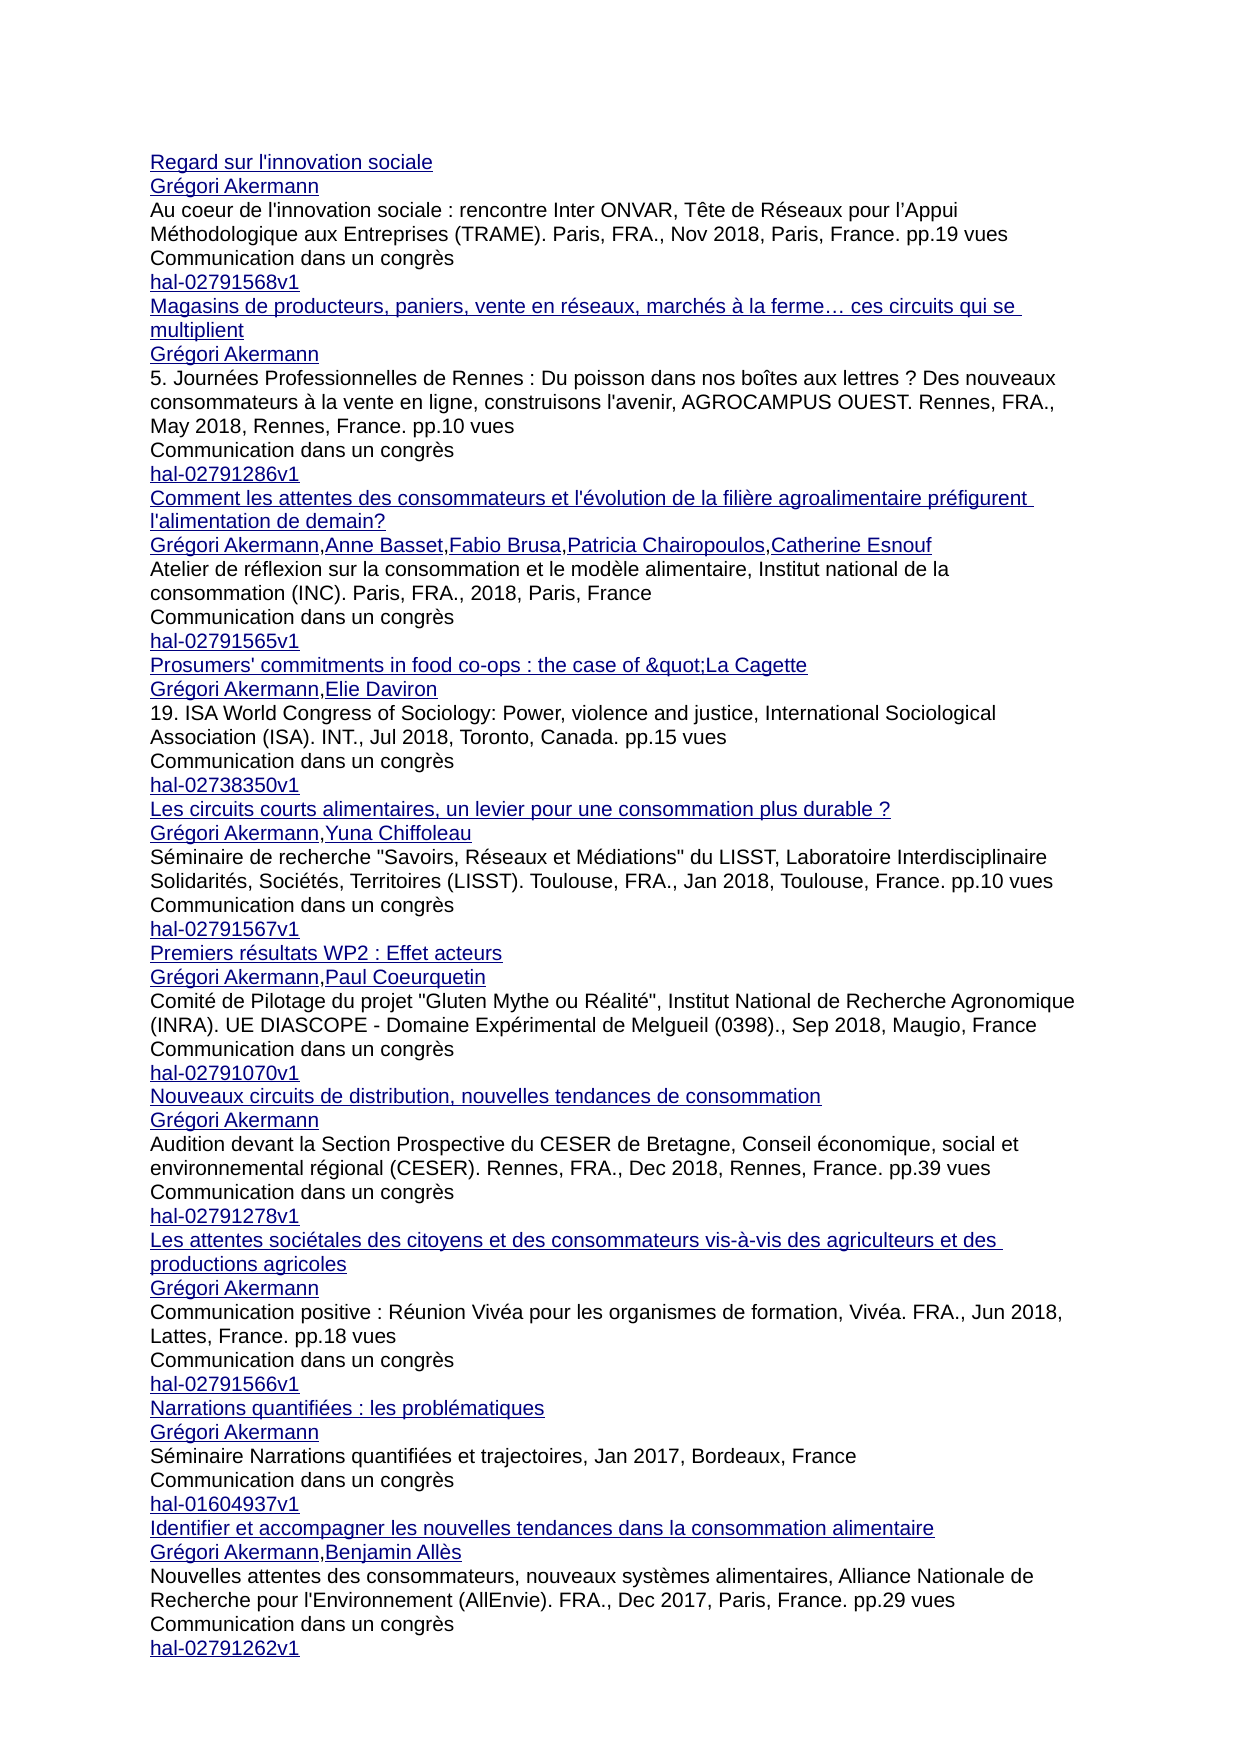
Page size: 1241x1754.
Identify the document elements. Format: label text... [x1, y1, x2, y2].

table_cell Regard sur l'innovation sociale Grégori Akermann Au coeur de l'innovation sociale : rencontre Inter ONVAR, Tête de Réseaux pour l’Appui Méthodologique aux Entreprises (TRAME). Paris, FRA., Nov 2018, Paris, France. pp.19 vues Communication dans un congrès hal-02791568v1 [150, 150, 1090, 294]
table_cell Nouveaux circuits de distribution, nouvelles tendances de consommation Grégori Akermann Audition devant la Section Prospective du CESER de Bretagne, Conseil économique, social et environnemental régional (CESER). Rennes, FRA., Dec 2018, Rennes, France. pp.39 vues Communication dans un congrès hal-02791278v1 [150, 1084, 1090, 1228]
table_cell Prosumers' commitments in food co-ops : the case of &quot;La Cagette Grégori Akermann,Elie Daviron 19. ISA World Congress of Sociology: Power, violence and justice, International Sociological Association (ISA). INT., Jul 2018, Toronto, Canada. pp.15 vues Communication dans un congrès hal-02738350v1 [150, 653, 1090, 797]
table_cell Identifier et accompagner les nouvelles tendances dans la consommation alimentaire Grégori Akermann,Benjamin Allès Nouvelles attentes des consommateurs, nouveaux systèmes alimentaires, Alliance Nationale de Recherche pour l'Environnement (AllEnvie). FRA., Dec 2017, Paris, France. pp.29 vues Communication dans un congrès hal-02791262v1 [150, 1516, 1090, 1659]
table_cell Premiers résultats WP2 : Effet acteurs Grégori Akermann,Paul Coeurquetin Comité de Pilotage du projet "Gluten Mythe ou Réalité", Institut National de Recherche Agronomique (INRA). UE DIASCOPE - Domaine Expérimental de Melgueil (0398)., Sep 2018, Maugio, France Communication dans un congrès hal-02791070v1 [150, 941, 1090, 1084]
table_cell Narrations quantifiées : les problématiques Grégori Akermann Séminaire Narrations quantifiées et trajectoires, Jan 2017, Bordeaux, France Communication dans un congrès hal-01604937v1 [150, 1396, 1090, 1516]
table_cell Les attentes sociétales des citoyens et des consommateurs vis-à-vis des agriculteurs et des productions agricoles Grégori Akermann Communication positive : Réunion Vivéa pour les organismes de formation, Vivéa. FRA., Jun 2018, Lattes, France. pp.18 vues Communication dans un congrès hal-02791566v1 [150, 1228, 1090, 1396]
table_cell Les circuits courts alimentaires, un levier pour une consommation plus durable ? Grégori Akermann,Yuna Chiffoleau Séminaire de recherche "Savoirs, Réseaux et Médiations" du LISST, Laboratoire Interdisciplinaire Solidarités, Sociétés, Territoires (LISST). Toulouse, FRA., Jan 2018, Toulouse, France. pp.10 vues Communication dans un congrès hal-02791567v1 [150, 797, 1090, 941]
table_cell Comment les attentes des consommateurs et l'évolution de la filière agroalimentaire préfigurent l'alimentation de demain? Grégori Akermann,Anne Basset,Fabio Brusa,Patricia Chairopoulos,Catherine Esnouf Atelier de réflexion sur la consommation et le modèle alimentaire, Institut national de la consommation (INC). Paris, FRA., 2018, Paris, France Communication dans un congrès hal-02791565v1 [150, 485, 1090, 653]
table_cell Magasins de producteurs, paniers, vente en réseaux, marchés à la ferme… ces circuits qui se multiplient Grégori Akermann 5. Journées Professionnelles de Rennes : Du poisson dans nos boîtes aux lettres ? Des nouveaux consommateurs à la vente en ligne, construisons l'avenir, AGROCAMPUS OUEST. Rennes, FRA., May 2018, Rennes, France. pp.10 vues Communication dans un congrès hal-02791286v1 [150, 294, 1090, 485]
